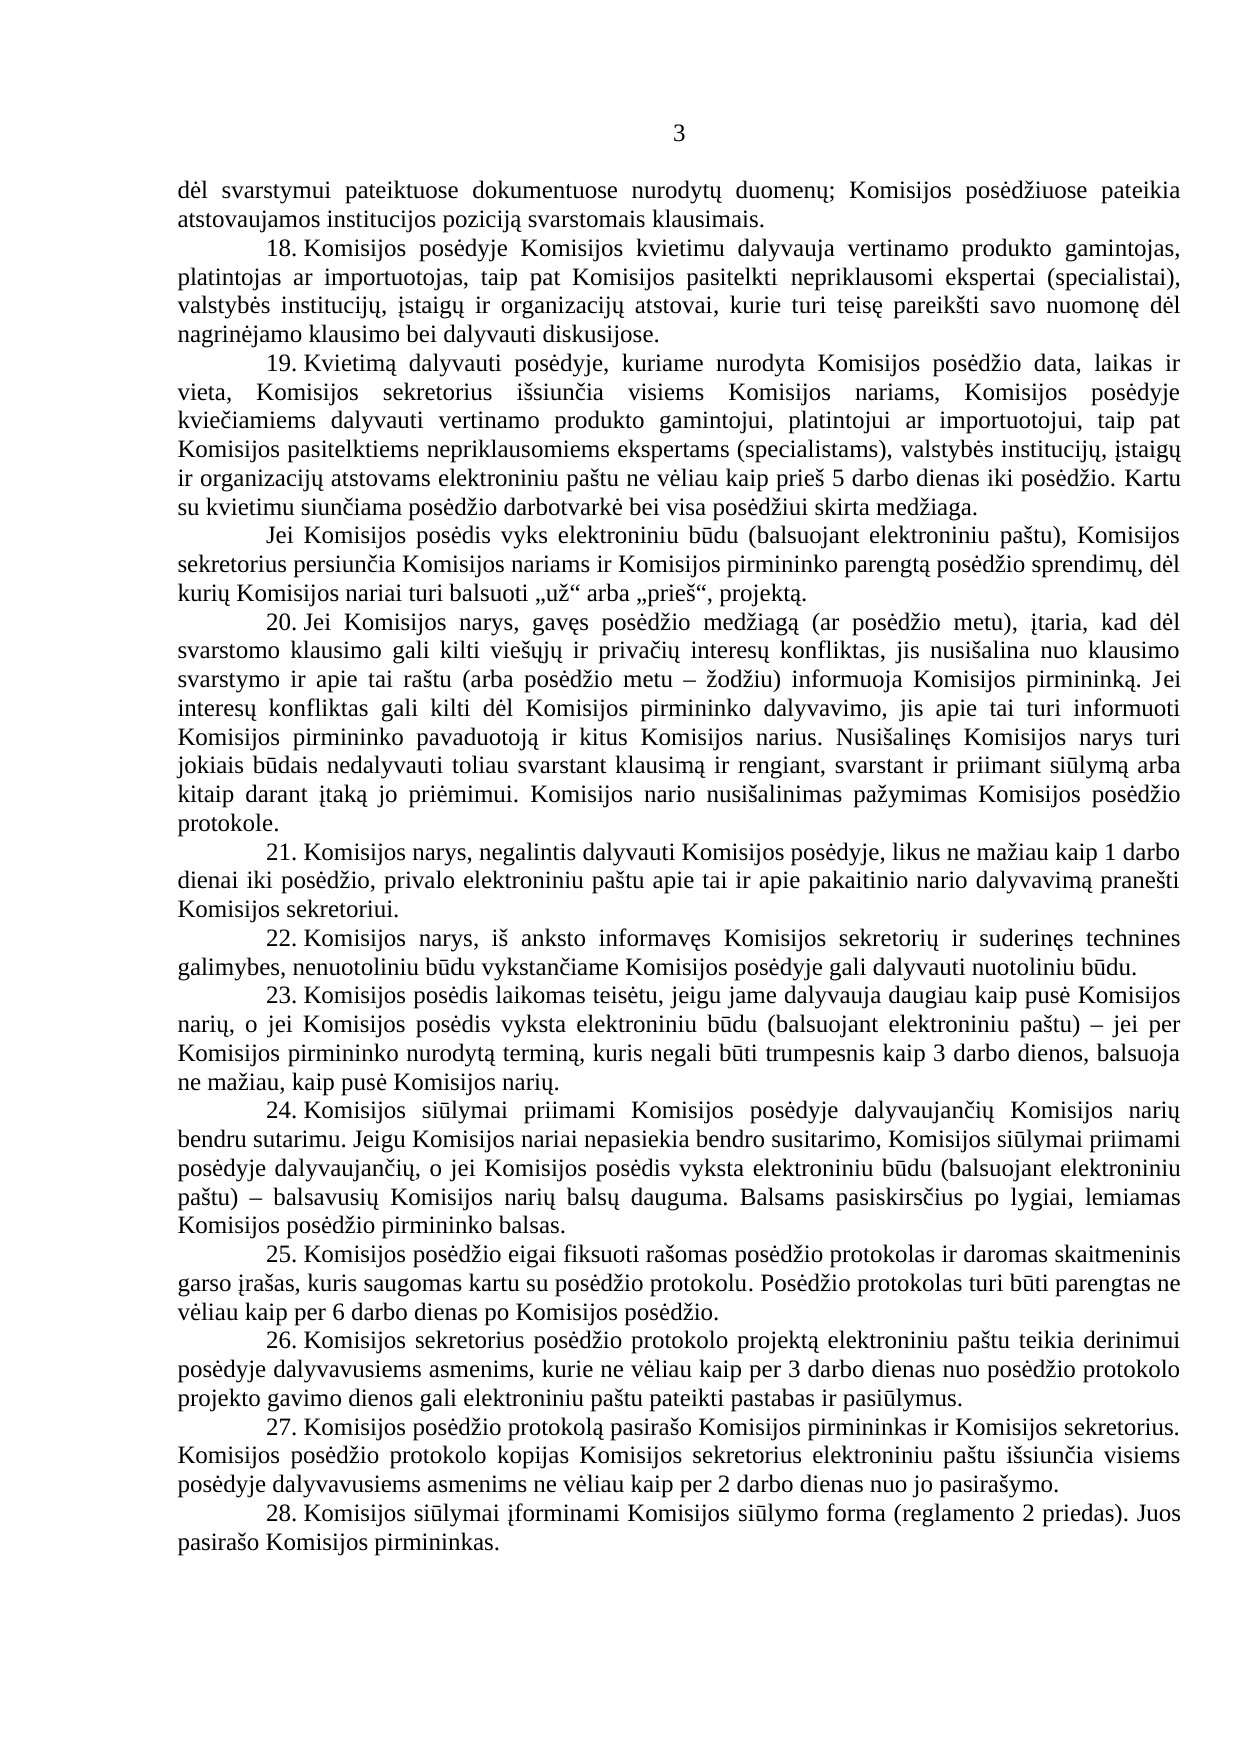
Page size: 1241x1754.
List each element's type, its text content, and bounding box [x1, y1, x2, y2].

text 26. Komisijos sekretorius posėdžio protokolo projektą elektroniniu paštu teikia derinimui posėdyje dalyvavusiems asmenims, kurie ne vėliau kaip per 3 darbo dienas nuo posėdžio protokolo projekto gavimo dienos gali elektroniniu paštu pateikti pastabas ir pasiūlymus. [177, 1326, 1181, 1412]
text 28. Komisijos siūlymai įforminami Komisijos siūlymo forma (reglamento 2 priedas). Juos pasirašo Komisijos pirmininkas. [177, 1498, 1181, 1556]
text 23. Komisijos posėdis laikomas teisėtu, jeigu jame dalyvauja daugiau kaip pusė Komisijos narių, o jei Komisijos posėdis vyksta elektroniniu būdu (balsuojant elektroniniu paštu) – jei per Komisijos pirmininko nurodytą terminą, kuris negali būti trumpesnis kaip 3 darbo dienos, balsuoja ne mažiau, kaip pusė Komisijos narių. [177, 981, 1181, 1096]
text 18. Komisijos posėdyje Komisijos kvietimu dalyvauja vertinamo produkto gamintojas, platintojas ar importuotojas, taip pat Komisijos pasitelkti nepriklausomi ekspertai (specialistai), valstybės institucijų, įstaigų ir organizacijų atstovai, kurie turi teisę pareikšti savo nuomonę dėl nagrinėjamo klausimo bei dalyvauti diskusijose. [177, 233, 1181, 348]
text dėl svarstymui pateiktuose dokumentuose nurodytų duomenų; Komisijos posėdžiuose pateikia atstovaujamos institucijos poziciją svarstomais klausimais. [177, 176, 1181, 233]
text 24. Komisijos siūlymai priimami Komisijos posėdyje dalyvaujančių Komisijos narių bendru sutarimu. Jeigu Komisijos nariai nepasiekia bendro susitarimo, Komisijos siūlymai priimami posėdyje dalyvaujančių, o jei Komisijos posėdis vyksta elektroniniu būdu (balsuojant elektroniniu paštu) – balsavusių Komisijos narių balsų dauguma. Balsams pasiskirsčius po lygiai, lemiamas Komisijos posėdžio pirmininko balsas. [177, 1096, 1181, 1239]
text 25. Komisijos posėdžio eigai fiksuoti rašomas posėdžio protokolas ir daromas skaitmeninis garso įrašas, kuris saugomas kartu su posėdžio protokolu. Posėdžio protokolas turi būti parengtas ne vėliau kaip per 6 darbo dienas po Komisijos posėdžio. [177, 1239, 1181, 1326]
text 21. Komisijos narys, negalintis dalyvauti Komisijos posėdyje, likus ne mažiau kaip 1 darbo dienai iki posėdžio, privalo elektroniniu paštu apie tai ir apie pakaitinio nario dalyvavimą pranešti Komisijos sekretoriui. [177, 837, 1181, 923]
text 20. Jei Komisijos narys, gavęs posėdžio medžiagą (ar posėdžio metu), įtaria, kad dėl svarstomo klausimo gali kilti viešųjų ir privačių interesų konfliktas, jis nusišalina nuo klausimo svarstymo ir apie tai raštu (arba posėdžio metu – žodžiu) informuoja Komisijos pirmininką. Jei interesų konfliktas gali kilti dėl Komisijos pirmininko dalyvavimo, jis apie tai turi informuoti Komisijos pirmininko pavaduotoją ir kitus Komisijos narius. Nusišalinęs Komisijos narys turi jokiais būdais nedalyvauti toliau svarstant klausimą ir rengiant, svarstant ir priimant siūlymą arba kitaip darant įtaką jo priėmimui. Komisijos nario nusišalinimas pažymimas Komisijos posėdžio protokole. [177, 607, 1181, 837]
text 22. Komisijos narys, iš anksto informavęs Komisijos sekretorių ir suderinęs technines galimybes, nenuotoliniu būdu vykstančiame Komisijos posėdyje gali dalyvauti nuotoliniu būdu. [177, 923, 1181, 981]
text 27. Komisijos posėdžio protokolą pasirašo Komisijos pirmininkas ir Komisijos sekretorius. Komisijos posėdžio protokolo kopijas Komisijos sekretorius elektroniniu paštu išsiunčia visiems posėdyje dalyvavusiems asmenims ne vėliau kaip per 2 darbo dienas nuo jo pasirašymo. [177, 1412, 1181, 1498]
text 19. Kvietimą dalyvauti posėdyje, kuriame nurodyta Komisijos posėdžio data, laikas ir vieta, Komisijos sekretorius išsiunčia visiems Komisijos nariams, Komisijos posėdyje kviečiamiems dalyvauti vertinamo produkto gamintojui, platintojui ar importuotojui, taip pat Komisijos pasitelktiems nepriklausomiems ekspertams (specialistams), valstybės institucijų, įstaigų ir organizacijų atstovams elektroniniu paštu ne vėliau kaip prieš 5 darbo dienas iki posėdžio. Kartu su kvietimu siunčiama posėdžio darbotvarkė bei visa posėdžiui skirta medžiaga. [177, 348, 1181, 521]
text Jei Komisijos posėdis vyks elektroniniu būdu (balsuojant elektroniniu paštu), Komisijos sekretorius persiunčia Komisijos nariams ir Komisijos pirmininko parengtą posėdžio sprendimų, dėl kurių Komisijos nariai turi balsuoti „už“ arba „prieš“, projektą. [177, 521, 1181, 607]
